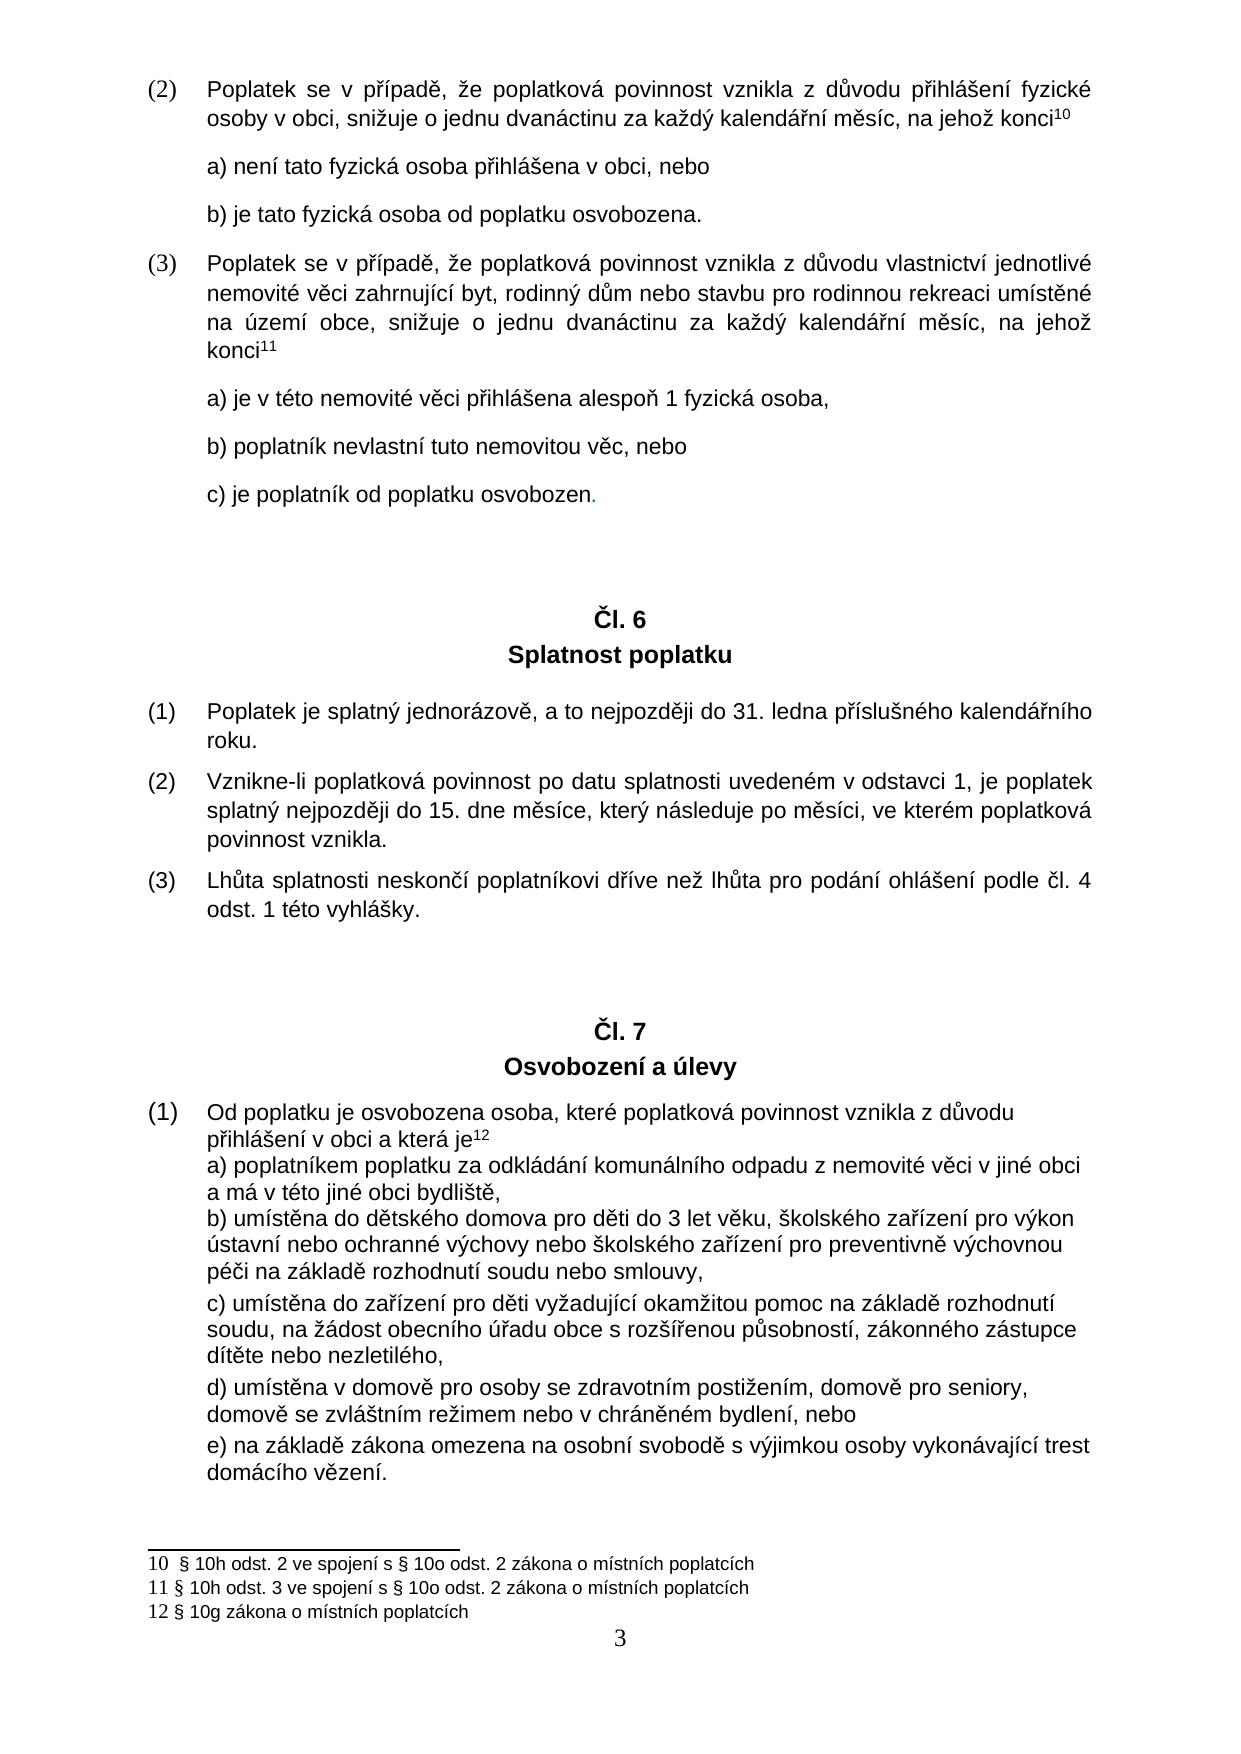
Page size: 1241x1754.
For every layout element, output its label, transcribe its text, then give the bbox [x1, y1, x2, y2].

list Poplatek je splatný jednorázově, a to nejpozději do 31. ledna příslušného kalendářního roku. [148, 698, 1093, 753]
text a) je v této nemovité věci přihlášena alespoň 1 fyzická osoba, [207, 385, 1093, 412]
list § 10h odst. 2 ve spojení s § 10o odst. 2 zákona o místních poplatcích [148, 1551, 1093, 1574]
text Čl. 7 [148, 1017, 1093, 1046]
text b) umístěna do dětského domova pro děti do 3 let věku, školského zařízení pro výkon ústavní nebo ochranné výchovy nebo školského zařízení pro preventivně výchovnou péči na základě rozhodnutí soudu nebo smlouvy, [207, 1205, 1093, 1284]
text c) umístěna do zařízení pro děti vyžadující okamžitou pomoc na základě rozhodnutí soudu, na žádost obecního úřadu obce s rozšířenou působností, zákonného zástupce dítěte nebo nezletilého, [207, 1289, 1093, 1369]
text b) poplatník nevlastní tuto nemovitou věc, nebo [207, 433, 1093, 459]
list § 10g zákona o místních poplatcích [148, 1599, 1093, 1623]
text d) umístěna v domově pro osoby se zdravotním postižením, domově pro seniory, domově se zvláštním režimem nebo v chráněném bydlení, nebo [207, 1374, 1093, 1427]
list Lhůta splatnosti neskončí poplatníkovi dříve než lhůta pro podání ohlášení podle čl. 4 odst. 1 této vyhlášky. [148, 867, 1093, 923]
list Od poplatku je osvobozena osoba, které poplatková povinnost vznikla z důvodu přihlášení v obci a která je [148, 1097, 1093, 1152]
text a) poplatníkem poplatku za odkládání komunálního odpadu z nemovité věci v jiné obci a má v této jiné obci bydliště, [207, 1152, 1093, 1205]
text c) je poplatník od poplatku osvobozen. [207, 481, 1093, 507]
text e) na základě zákona omezena na osobní svobodě s výjimkou osoby vykonávající trest domácího vězení. [207, 1432, 1093, 1485]
text Splatnost poplatku [148, 640, 1093, 668]
list Poplatek se v případě, že poplatková povinnost vznikla z důvodu přihlášení fyzické osoby v obci, snižuje o jednu dvanáctinu za každý kalendářní měsíc, na jehož konci [148, 74, 1093, 131]
text Čl. 6 [148, 605, 1093, 633]
list Vznikne-li poplatková povinnost po datu splatnosti uvedeném v odstavci 1, je poplatek splatný nejpozději do 15. dne měsíce, který následuje po měsíci, ve kterém poplatková povinnost vznikla. [148, 768, 1093, 852]
list § 10h odst. 3 ve spojení s § 10o odst. 2 zákona o místních poplatcích [148, 1574, 1093, 1599]
text Osvobození a úlevy [148, 1052, 1093, 1081]
list Poplatek se v případě, že poplatková povinnost vznikla z důvodu vlastnictví jednotlivé nemovité věci zahrnující byt, rodinný dům nebo stavbu pro rodinnou rekreaci umístěné na území obce, snižuje o jednu dvanáctinu za každý kalendářní měsíc, na jehož konci [148, 248, 1093, 364]
text b) je tato fyzická osoba od poplatku osvobozena. [207, 201, 1093, 227]
text a) není tato fyzická osoba přihlášena v obci, nebo [207, 153, 1093, 179]
